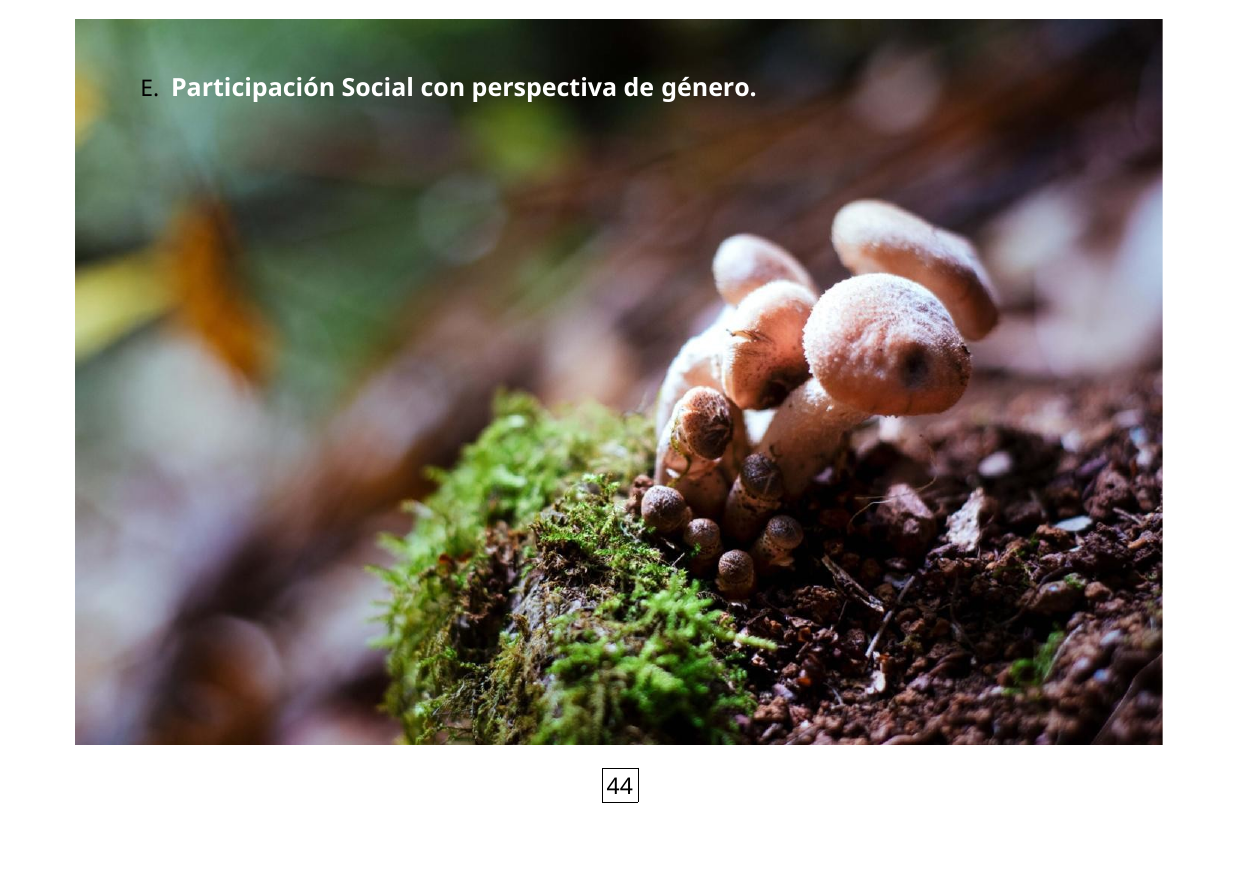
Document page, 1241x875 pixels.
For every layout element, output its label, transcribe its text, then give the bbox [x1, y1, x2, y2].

picture [75, 19, 1163, 745]
list Participación Social con perspectiva de género. [140, 70, 1176, 104]
